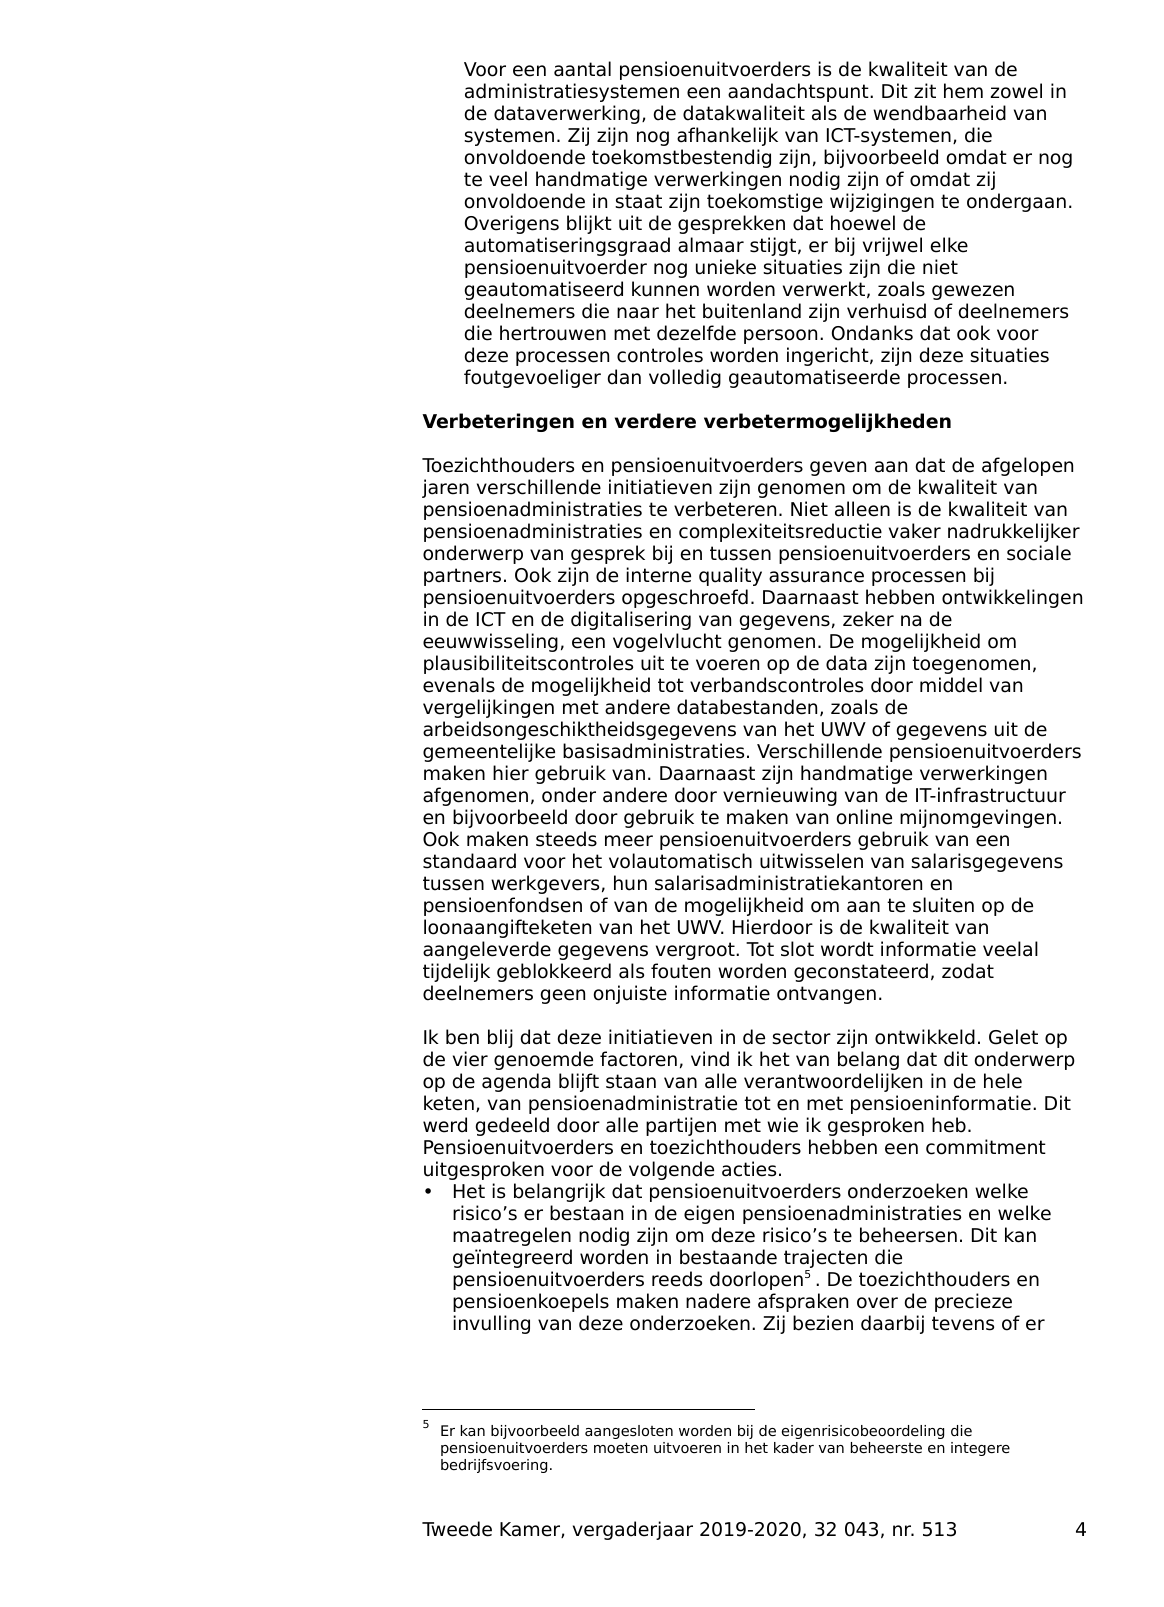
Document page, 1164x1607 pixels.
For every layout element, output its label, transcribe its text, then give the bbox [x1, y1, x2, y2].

text Voor een aantal pensioenuitvoerders is de kwaliteit van de administratiesystemen een aandachtspunt. Dit zit hem zowel in de dataverwerking, de datakwaliteit als de wendbaarheid van systemen. Zij zijn nog afhankelijk van ICT-systemen, die onvoldoende toekomstbestendig zijn, bijvoorbeeld omdat er nog te veel handmatige verwerkingen nodig zijn of omdat zij onvoldoende in staat zijn toekomstige wijzigingen te ondergaan. Overigens blijkt uit de gesprekken dat hoewel de automatiseringsgraad almaar stijgt, er bij vrijwel elke pensioenuitvoerder nog unieke situaties zijn die niet geautomatiseerd kunnen worden verwerkt, zoals gewezen deelnemers die naar het buitenland zijn verhuisd of deelnemers die hertrouwen met dezelfde persoon. Ondanks dat ook voor deze processen controles worden ingericht, zijn deze situaties foutgevoeliger dan volledig geautomatiseerde processen. [464, 59, 1087, 389]
text • Het is belangrijk dat pensioenuitvoerders onderzoeken welke risico’s er bestaan in de eigen pensioenadministraties en welke maatregelen nodig zijn om deze risico’s te beheersen. Dit kan geïntegreerd worden in bestaande trajecten die pensioenuitvoerders reeds doorlopen. De toezichthouders en pensioenkoepels maken nadere afspraken over de precieze invulling van deze onderzoeken. Zij bezien daarbij tevens of er [422, 1181, 1087, 1334]
text Er kan bijvoorbeeld aangesloten worden bij de eigenrisicobeoordeling die pensioenuitvoerders moeten uitvoeren in het kader van beheerste en integere bedrijfsvoering. [422, 1418, 1087, 1474]
subtitle Verbeteringen en verdere verbetermogelijkheden [422, 411, 1087, 433]
text Toezichthouders en pensioenuitvoerders geven aan dat de afgelopen jaren verschillende initiatieven zijn genomen om de kwaliteit van pensioenadministraties te verbeteren. Niet alleen is de kwaliteit van pensioenadministraties en complexiteitsreductie vaker nadrukkelijker onderwerp van gesprek bij en tussen pensioenuitvoerders en sociale partners. Ook zijn de interne quality assurance processen bij pensioenuitvoerders opgeschroefd. Daarnaast hebben ontwikkelingen in de ICT en de digitalisering van gegevens, zeker na de eeuwwisseling, een vogelvlucht genomen. De mogelijkheid om plausibiliteitscontroles uit te voeren op de data zijn toegenomen, evenals de mogelijkheid tot verbandscontroles door middel van vergelijkingen met andere databestanden, zoals de arbeidsongeschiktheidsgegevens van het UWV of gegevens uit de gemeentelijke basisadministraties. Verschillende pensioenuitvoerders maken hier gebruik van. Daarnaast zijn handmatige verwerkingen afgenomen, onder andere door vernieuwing van de IT-infrastructuur en bijvoorbeeld door gebruik te maken van online mijnomgevingen. Ook maken steeds meer pensioenuitvoerders gebruik van een standaard voor het volautomatisch uitwisselen van salarisgegevens tussen werkgevers, hun salarisadministratiekantoren en pensioenfondsen of van de mogelijkheid om aan te sluiten op de loonaangifteketen van het UWV. Hierdoor is de kwaliteit van aangeleverde gegevens vergroot. Tot slot wordt informatie veelal tijdelijk geblokkeerd als fouten worden geconstateerd, zodat deelnemers geen onjuiste informatie ontvangen. [422, 455, 1087, 1004]
text Ik ben blij dat deze initiatieven in de sector zijn ontwikkeld. Gelet op de vier genoemde factoren, vind ik het van belang dat dit onderwerp op de agenda blijft staan van alle verantwoordelijken in de hele keten, van pensioenadministratie tot en met pensioeninformatie. Dit werd gedeeld door alle partijen met wie ik gesproken heb. Pensioenuitvoerders en toezichthouders hebben een commitment uitgesproken voor de volgende acties. [422, 1027, 1087, 1181]
